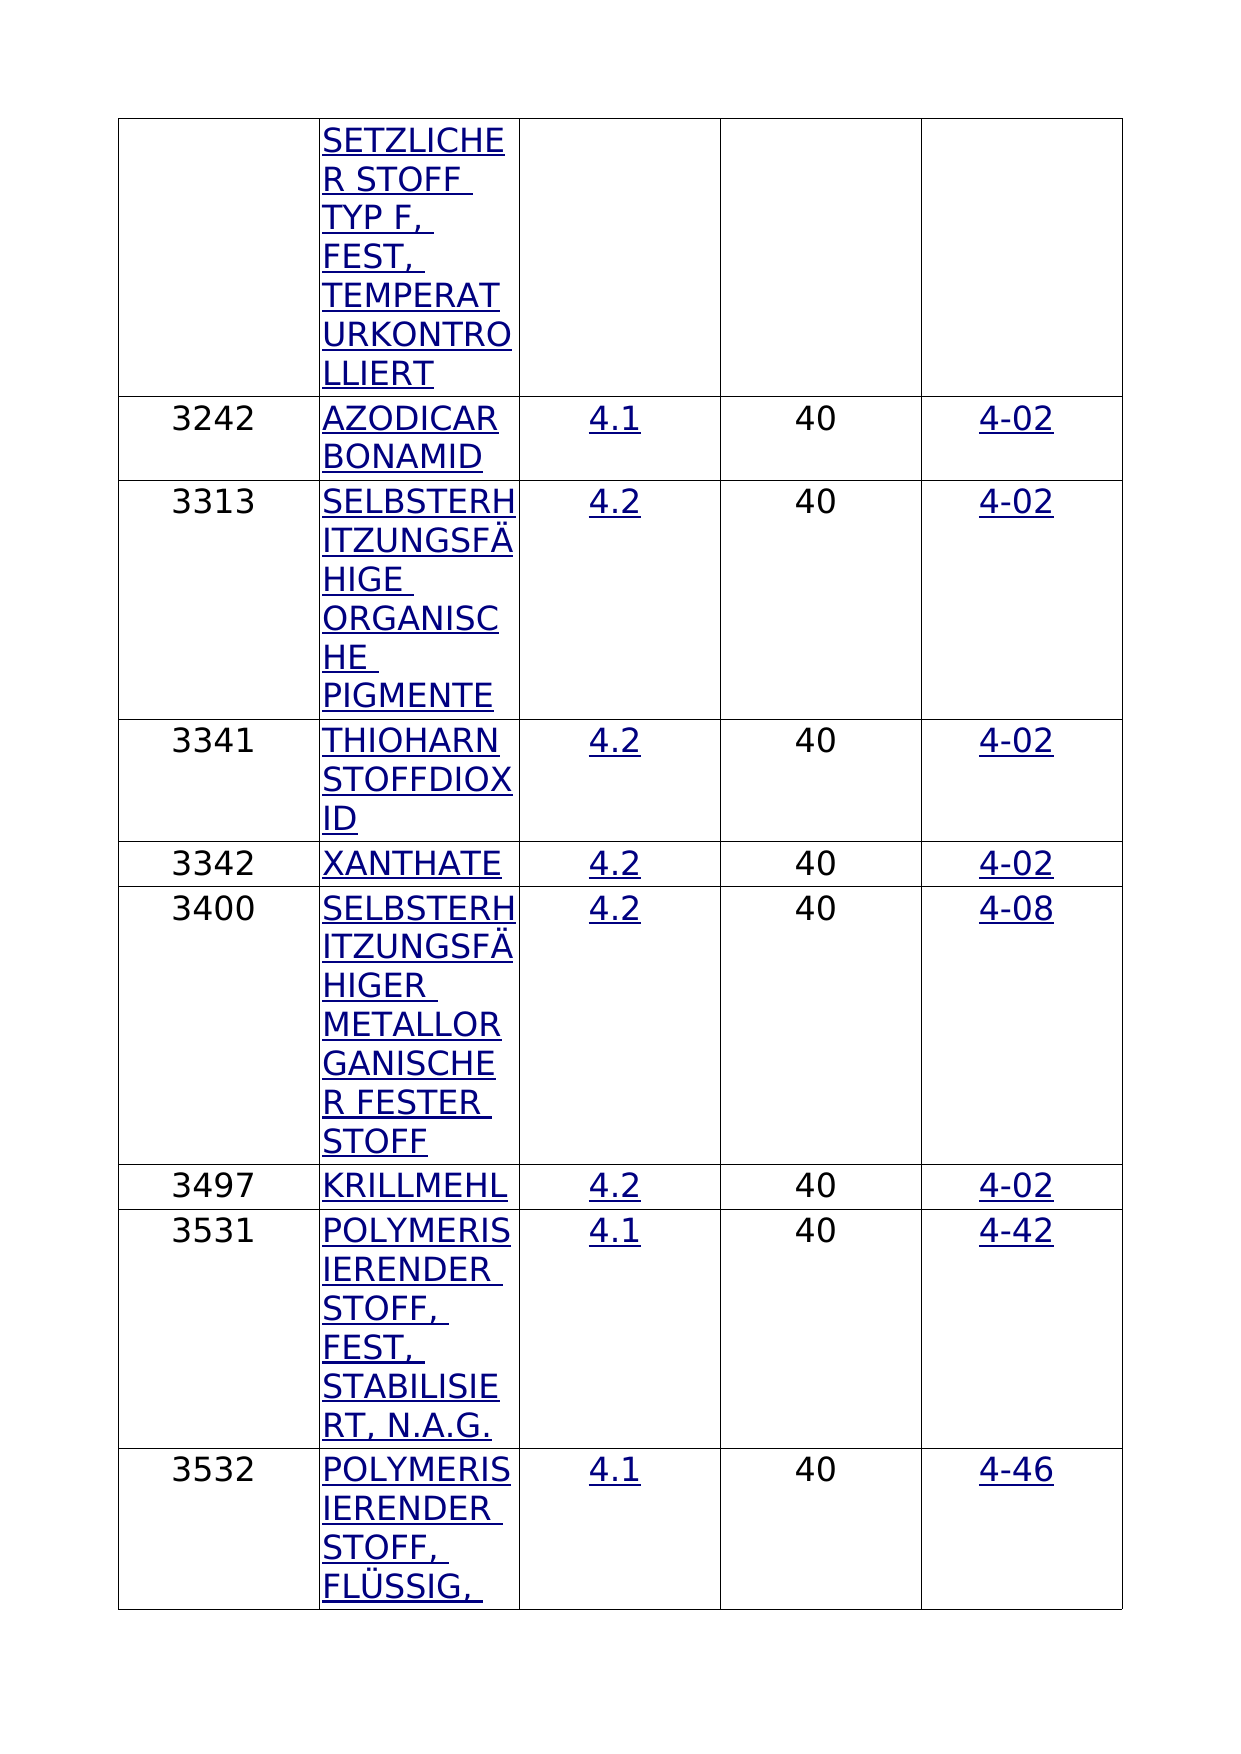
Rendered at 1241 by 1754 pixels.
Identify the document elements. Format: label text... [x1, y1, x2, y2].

table_cell KRILLMEHL [320, 1165, 519, 1209]
table_cell 4-02 [922, 842, 1122, 886]
table_cell 40 [721, 397, 921, 480]
table_cell 40 [721, 887, 921, 1164]
table_cell 4-42 [922, 1210, 1122, 1448]
table_cell SETZLICHER STOFF TYP F, FEST, TEMPERATURKONTROLLIERT [320, 119, 519, 396]
table_cell 4.2 [520, 842, 720, 886]
table_cell THIOHARNSTOFFDIOXID [320, 720, 519, 841]
table_cell 4.2 [520, 720, 720, 841]
table_cell 3342 [119, 842, 319, 886]
table_cell POLYMERISIERENDER STOFF, FEST, STABILISIERT, N.A.G. [320, 1210, 519, 1448]
table_cell 4-02 [922, 481, 1122, 719]
table_cell XANTHATE [320, 842, 519, 886]
table_cell 4.2 [520, 481, 720, 719]
table_cell 3531 [119, 1210, 319, 1448]
table_cell 4.2 [520, 1165, 720, 1209]
table_cell SELBSTERHITZUNGSFÄHIGE ORGANISCHE PIGMENTE [320, 481, 519, 719]
table_cell SELBSTERHITZUNGSFÄHIGER METALLORGANISCHER FESTER STOFF [320, 887, 519, 1164]
table_cell 3313 [119, 481, 319, 719]
table_cell 3341 [119, 720, 319, 841]
table_cell [520, 119, 720, 396]
table_cell 4-46 [922, 1449, 1122, 1609]
table_cell 4-02 [922, 397, 1122, 480]
table_cell 40 [721, 1165, 921, 1209]
table_cell 4.1 [520, 1210, 720, 1448]
table_cell 40 [721, 1449, 921, 1609]
table_cell 3497 [119, 1165, 319, 1209]
table_cell 3242 [119, 397, 319, 480]
table_cell [721, 119, 921, 396]
table_cell POLYMERISIERENDER STOFF, FLÜSSIG, [320, 1449, 519, 1609]
table_cell 4-02 [922, 720, 1122, 841]
table_cell 4.2 [520, 887, 720, 1164]
table_cell 4-08 [922, 887, 1122, 1164]
table_cell 4.1 [520, 1449, 720, 1609]
table_cell 40 [721, 720, 921, 841]
table_cell [922, 119, 1122, 396]
table_cell 4.1 [520, 397, 720, 480]
table_cell [119, 119, 319, 396]
table_cell 3532 [119, 1449, 319, 1609]
table_cell 40 [721, 481, 921, 719]
table_cell 3400 [119, 887, 319, 1164]
table_cell 40 [721, 842, 921, 886]
table_cell 4-02 [922, 1165, 1122, 1209]
table_cell 40 [721, 1210, 921, 1448]
table_cell AZODICARBONAMID [320, 397, 519, 480]
